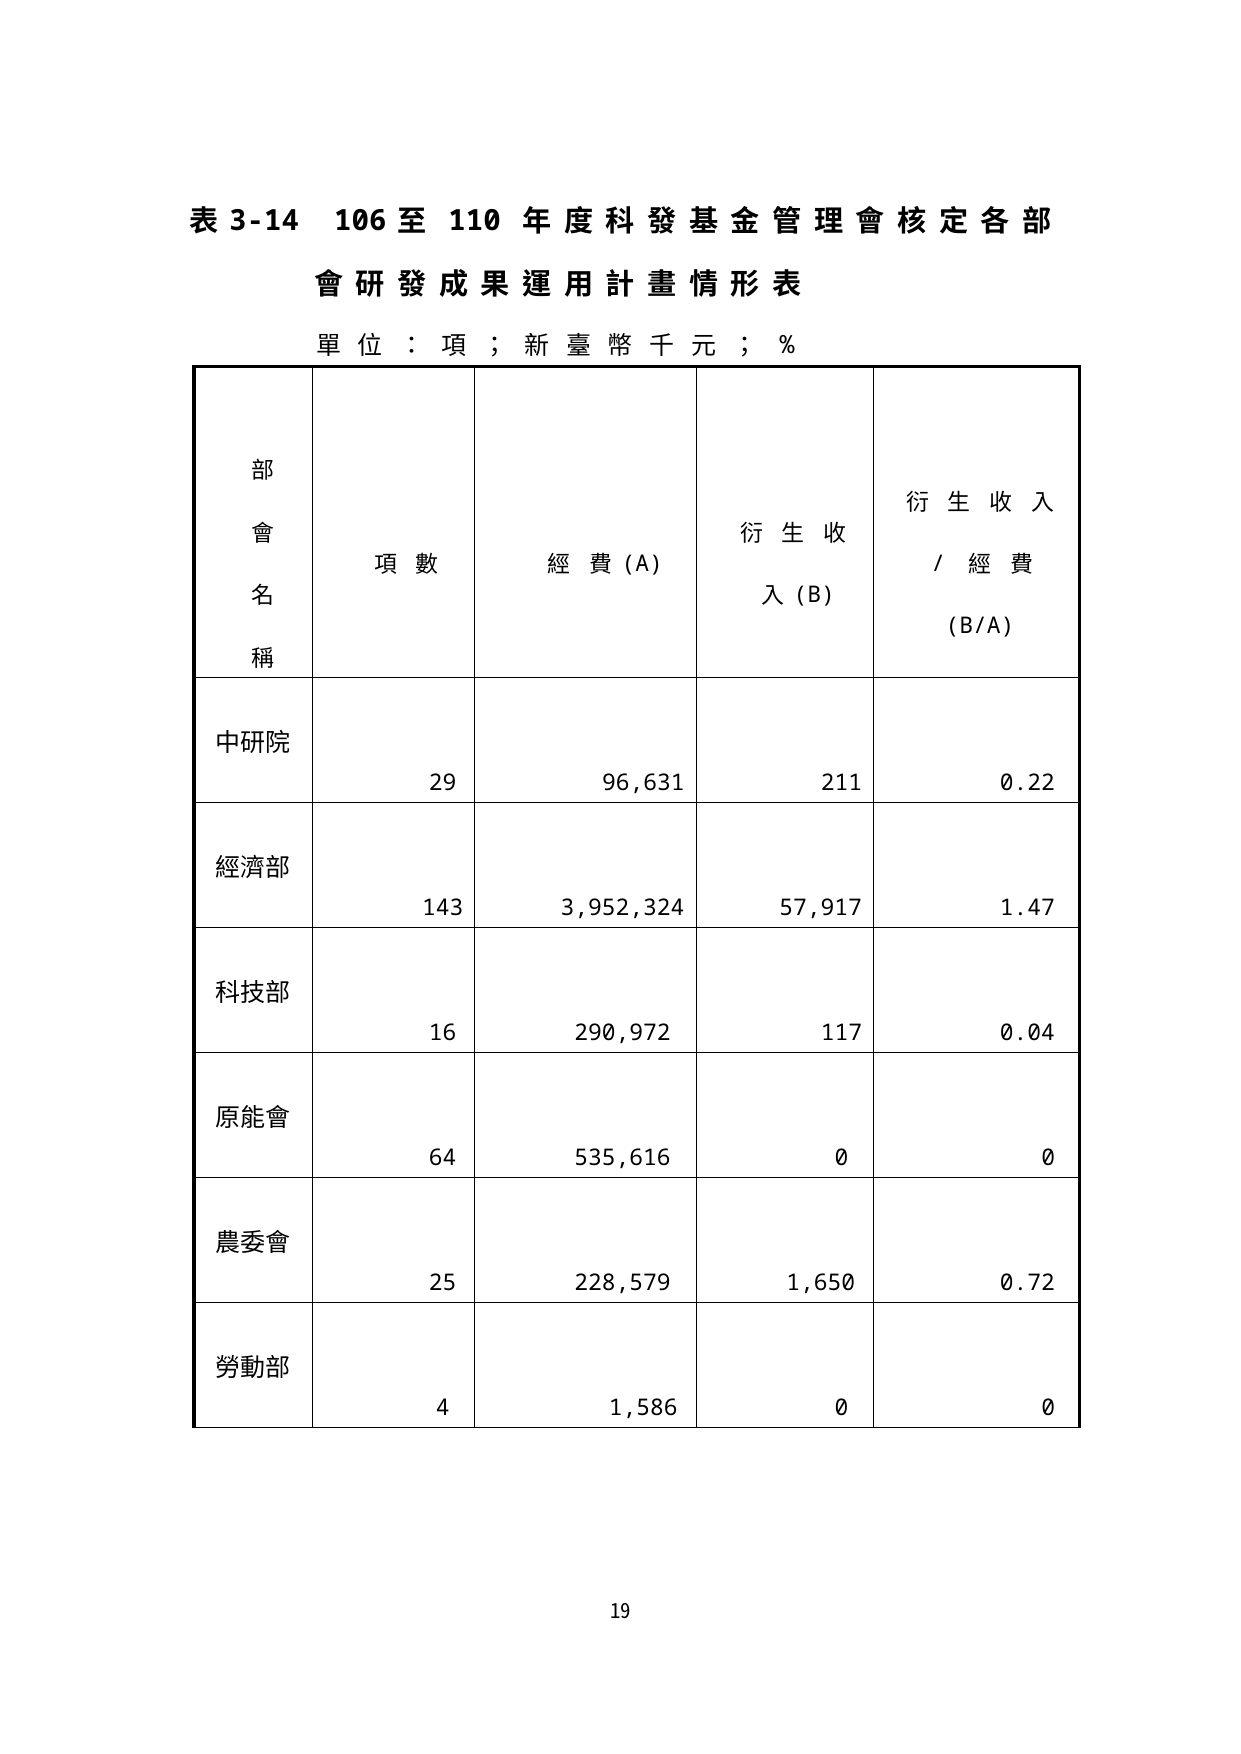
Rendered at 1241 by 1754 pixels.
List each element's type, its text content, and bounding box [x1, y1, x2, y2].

table_cell 0 [697, 1053, 873, 1177]
table_cell 290,972 [475, 928, 696, 1052]
table_cell 228,579 [475, 1178, 696, 1302]
table_cell 25 [313, 1178, 474, 1302]
table_cell 1,650 [697, 1178, 873, 1302]
table_cell 143 [313, 803, 474, 927]
table_cell 經濟部 [196, 803, 312, 927]
table_header 項數 [313, 368, 474, 677]
table_cell 4 [313, 1303, 474, 1427]
table_cell 64 [313, 1053, 474, 1177]
table_cell 科技部 [196, 928, 312, 1052]
table_cell 中研院 [196, 678, 312, 802]
table_cell 0 [874, 1303, 1078, 1427]
table_cell 勞動部 [196, 1303, 312, 1427]
table_cell 29 [313, 678, 474, 802]
text 表3-14 106至110年度科發基金管理會核定各部會研發成果運用計畫情形表 單位：項；新臺幣千元；% [183, 177, 1058, 365]
table_cell 535,616 [475, 1053, 696, 1177]
table_cell 農委會 [196, 1178, 312, 1302]
table_cell 57,917 [697, 803, 873, 927]
table_header 經費(A) [475, 368, 696, 677]
table_cell 0.72 [874, 1178, 1078, 1302]
table_cell 117 [697, 928, 873, 1052]
table_cell 16 [313, 928, 474, 1052]
table_cell 0.22 [874, 678, 1078, 802]
table_header 衍生收入(B) [697, 368, 873, 677]
table_header 衍生收入/經費(B/A) [874, 368, 1078, 677]
table_cell 0 [697, 1303, 873, 1427]
table_cell 1,586 [475, 1303, 696, 1427]
table_cell 1.47 [874, 803, 1078, 927]
table_cell 211 [697, 678, 873, 802]
table_cell 96,631 [475, 678, 696, 802]
table_cell 原能會 [196, 1053, 312, 1177]
table_header 部會名稱 [196, 368, 312, 677]
table_cell 0 [874, 1053, 1078, 1177]
table_cell 0.04 [874, 928, 1078, 1052]
table_cell 3,952,324 [475, 803, 696, 927]
